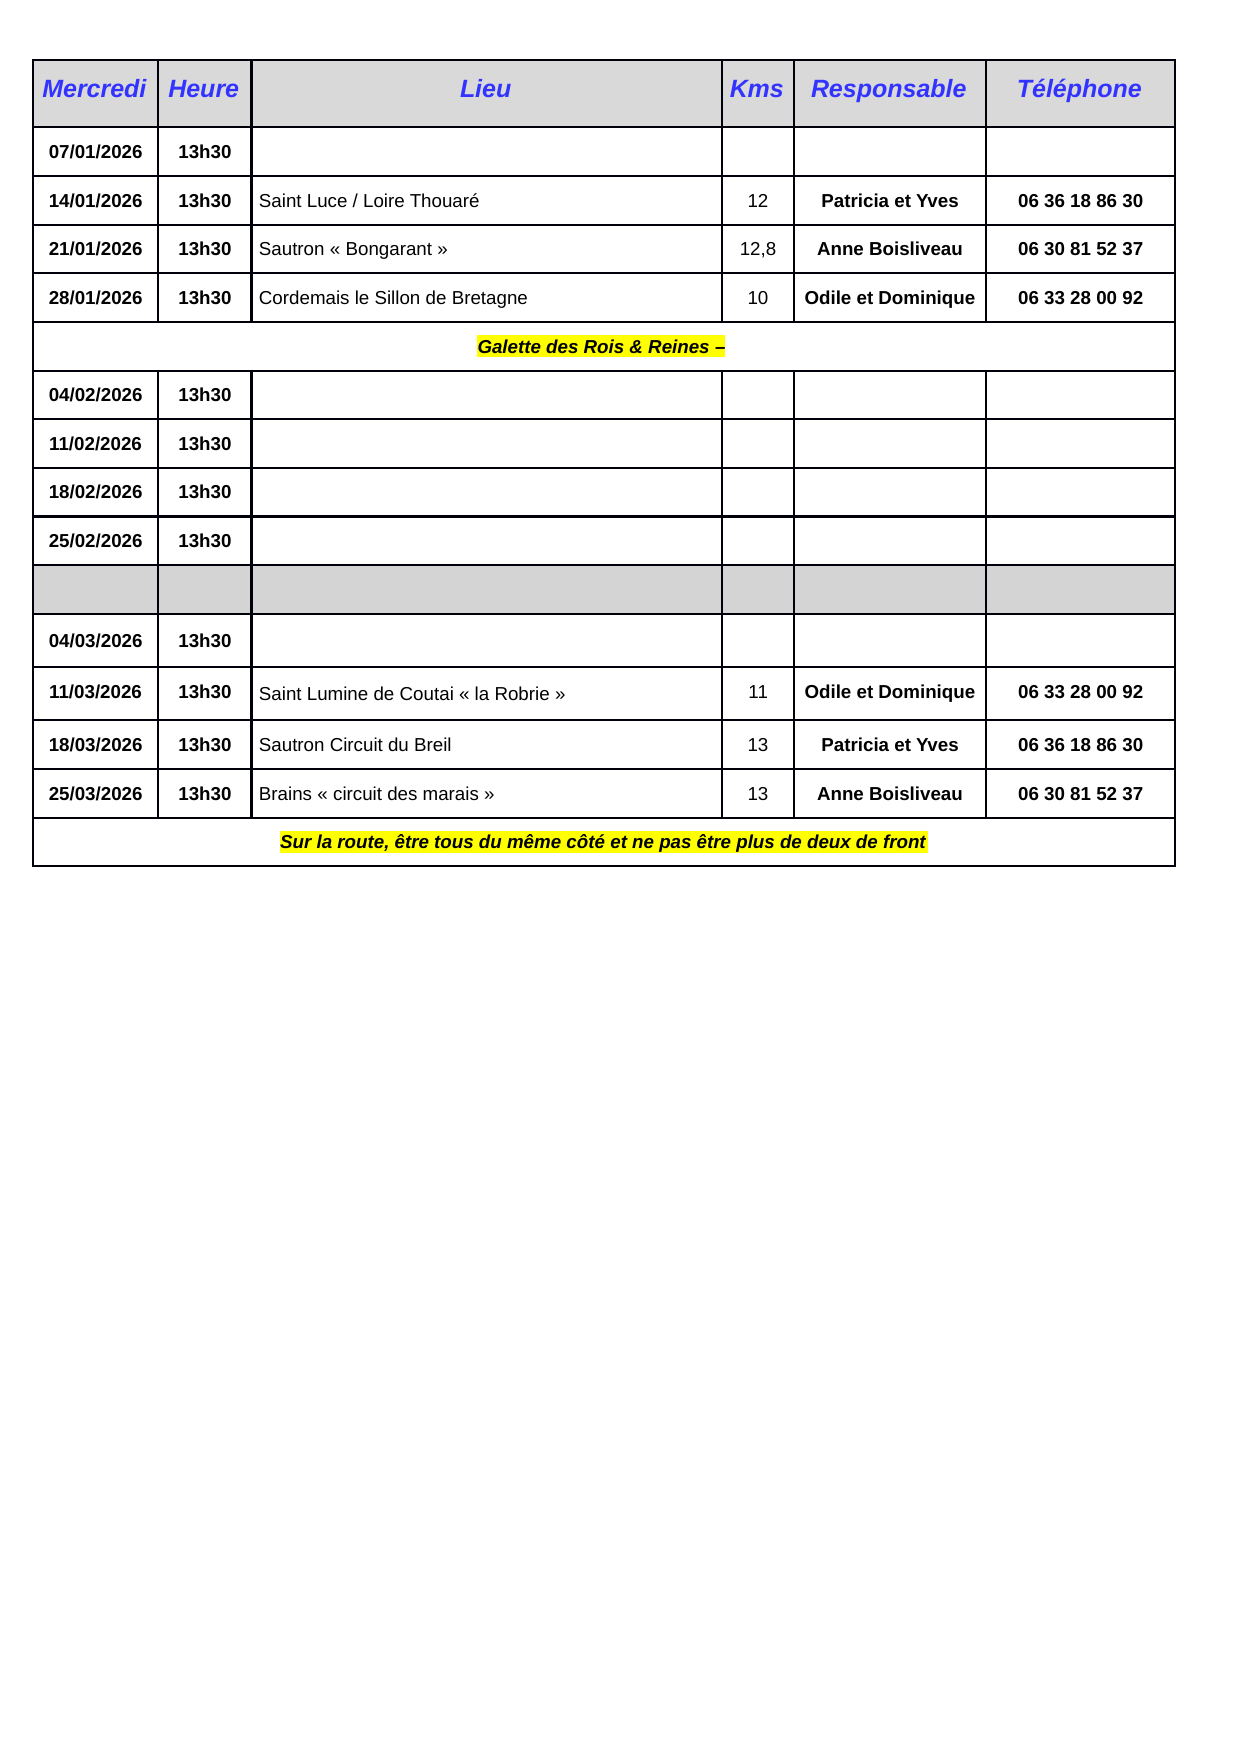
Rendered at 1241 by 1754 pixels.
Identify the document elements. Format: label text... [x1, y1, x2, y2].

table_cell 21/01/2026 [34, 226, 157, 272]
table_cell [795, 469, 985, 515]
table_cell [253, 420, 721, 467]
table_cell 06 33 28 00 92 [987, 274, 1174, 321]
table_cell 25/03/2026 [34, 770, 157, 817]
table_cell [253, 518, 721, 564]
table_cell 13h30 [159, 372, 250, 418]
table_cell [253, 372, 721, 418]
table_cell 13h30 [159, 770, 250, 817]
table_cell [987, 128, 1174, 175]
table_header Lieu [253, 61, 721, 126]
table_cell 13h30 [159, 177, 250, 223]
table_cell [987, 566, 1174, 613]
table_header Kms [723, 61, 793, 126]
table_cell [987, 372, 1174, 418]
table_cell [159, 566, 250, 613]
table_header Mercredi [34, 61, 157, 126]
table_cell [795, 372, 985, 418]
table_cell [795, 420, 985, 467]
table_cell [253, 566, 721, 613]
table_cell 06 36 18 86 30 [987, 177, 1174, 223]
table_cell 13h30 [159, 469, 250, 515]
table_cell [723, 420, 793, 467]
table_cell [795, 615, 985, 666]
table_cell [987, 518, 1174, 564]
table_cell [723, 469, 793, 515]
table_cell Sautron Circuit du Breil [253, 721, 721, 768]
table_cell 13 [723, 721, 793, 768]
table_cell 13h30 [159, 226, 250, 272]
table_cell 13h30 [159, 518, 250, 564]
table_cell Odile et Dominique [795, 668, 985, 719]
table_cell [253, 615, 721, 666]
table_cell 13h30 [159, 615, 250, 666]
table_cell [987, 420, 1174, 467]
table_cell Galette des Rois & Reines – [34, 323, 1174, 369]
table_cell 13h30 [159, 274, 250, 321]
table_cell 13h30 [159, 668, 250, 719]
table_cell Sur la route, être tous du même côté et ne pas être plus de deux de front [34, 819, 1174, 865]
table_cell 25/02/2026 [34, 518, 157, 564]
table_cell 06 36 18 86 30 [987, 721, 1174, 768]
table_cell 13 [723, 770, 793, 817]
table_cell [987, 615, 1174, 666]
table_cell Anne Boisliveau [795, 770, 985, 817]
table_cell Brains « circuit des marais » [253, 770, 721, 817]
table_cell 10 [723, 274, 793, 321]
table_cell [795, 566, 985, 613]
table_cell Patricia et Yves [795, 721, 985, 768]
table_cell 13h30 [159, 420, 250, 467]
table_cell [723, 518, 793, 564]
table_cell Anne Boisliveau [795, 226, 985, 272]
table_cell [34, 566, 157, 613]
table_cell 12,8 [723, 226, 793, 272]
table_cell 06 30 81 52 37 [987, 226, 1174, 272]
table_cell Saint Luce / Loire Thouaré [253, 177, 721, 223]
table_cell Patricia et Yves [795, 177, 985, 223]
table_cell 13h30 [159, 721, 250, 768]
table_cell [795, 128, 985, 175]
table_cell [723, 615, 793, 666]
table_cell 11/03/2026 [34, 668, 157, 719]
table_cell 11/02/2026 [34, 420, 157, 467]
table_cell [253, 469, 721, 515]
table_header Heure [159, 61, 250, 126]
table_cell 13h30 [159, 128, 250, 175]
table_cell 06 33 28 00 92 [987, 668, 1174, 719]
table_cell [723, 566, 793, 613]
table_cell Sautron « Bongarant » [253, 226, 721, 272]
table_cell Saint Lumine de Coutai « la Robrie » [253, 668, 721, 719]
table_cell 18/03/2026 [34, 721, 157, 768]
table_cell 04/02/2026 [34, 372, 157, 418]
table_cell [795, 518, 985, 564]
table_cell 14/01/2026 [34, 177, 157, 223]
table_cell Odile et Dominique [795, 274, 985, 321]
table_cell 04/03/2026 [34, 615, 157, 666]
table_header Responsable [795, 61, 985, 126]
table_cell 28/01/2026 [34, 274, 157, 321]
table_cell Cordemais le Sillon de Bretagne [253, 274, 721, 321]
table_cell 11 [723, 668, 793, 719]
table_cell [253, 128, 721, 175]
table_cell [723, 372, 793, 418]
table_header Téléphone [987, 61, 1174, 126]
table_cell [723, 128, 793, 175]
table_cell [987, 469, 1174, 515]
table_cell 18/02/2026 [34, 469, 157, 515]
table_cell 07/01/2026 [34, 128, 157, 175]
table_cell 06 30 81 52 37 [987, 770, 1174, 817]
table_cell 12 [723, 177, 793, 223]
